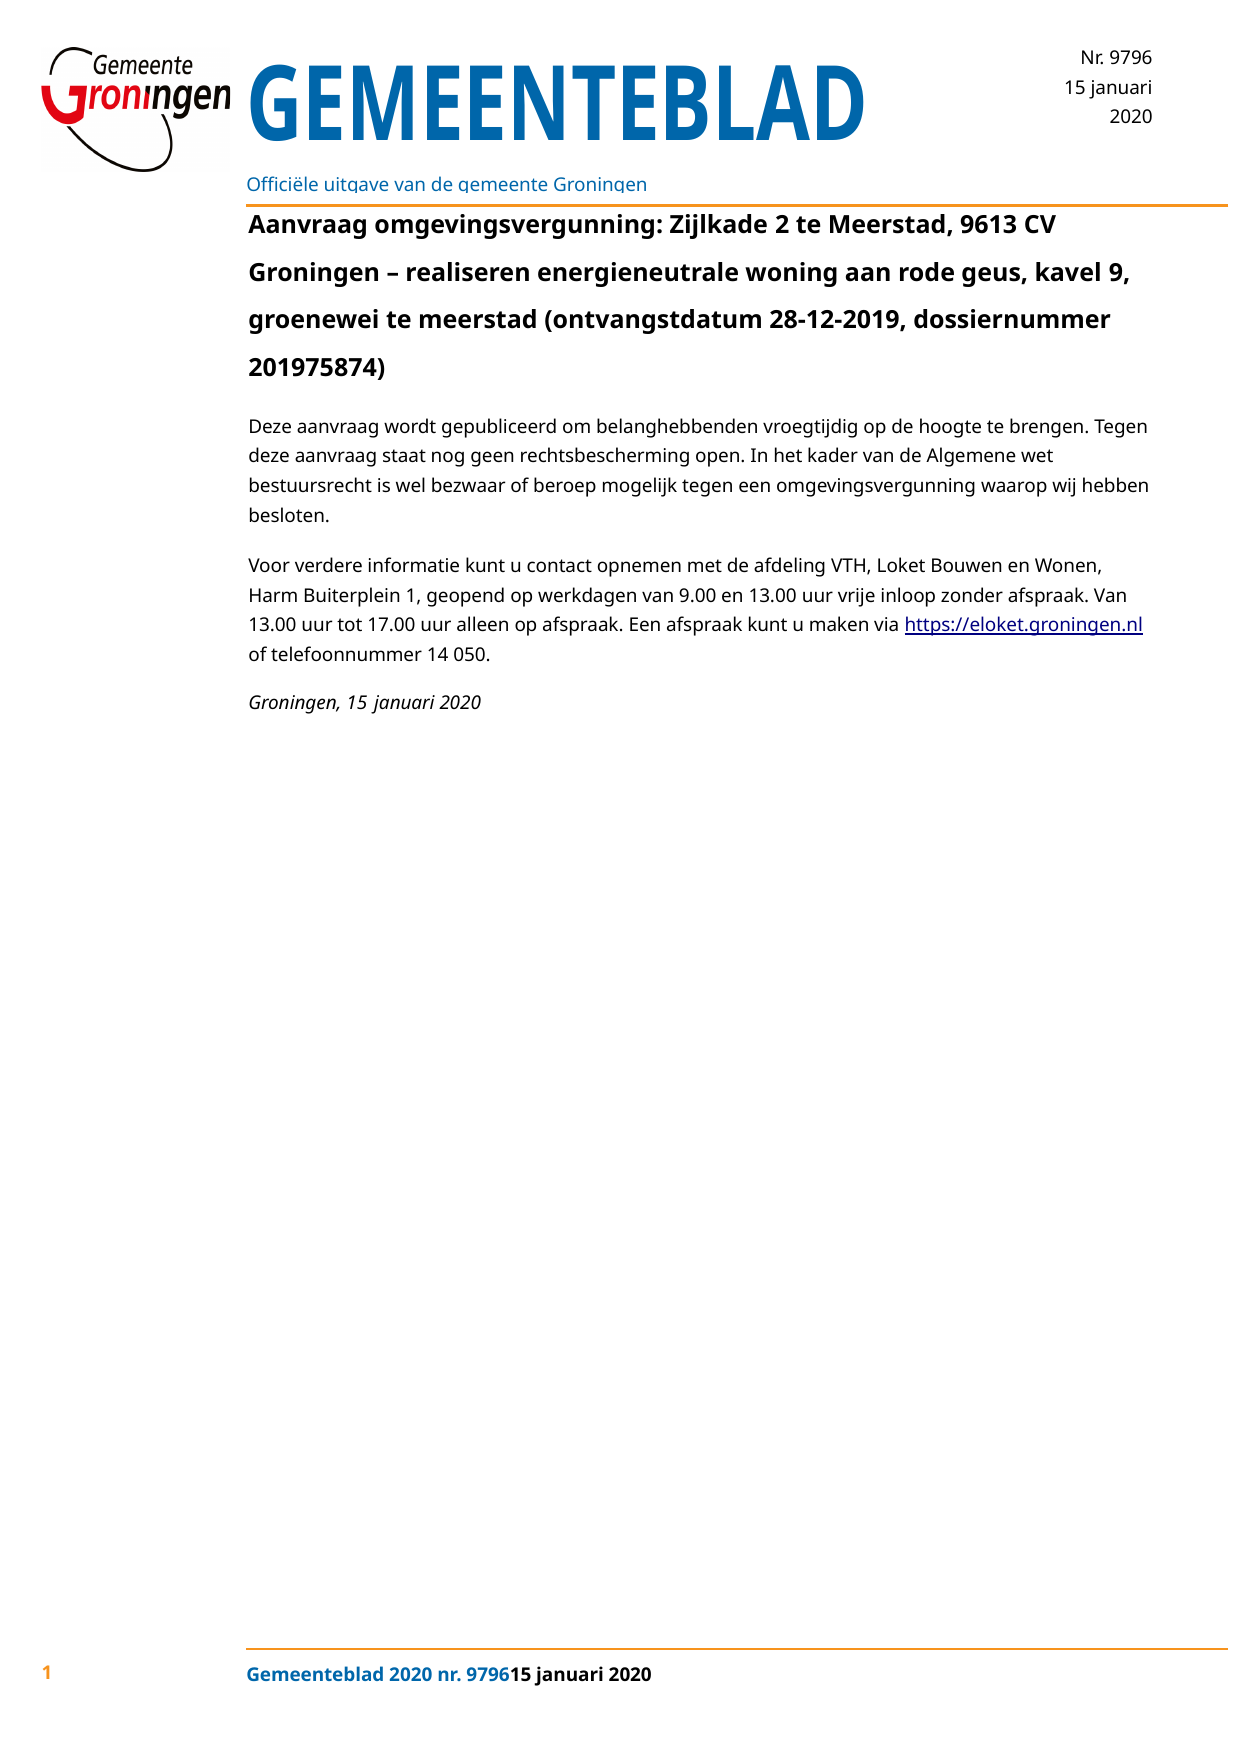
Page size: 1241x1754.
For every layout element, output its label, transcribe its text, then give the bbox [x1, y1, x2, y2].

text Aanvraag omgevingsvergunning: Zijlkade 2 te Meerstad, 9613 CV Groningen – realiseren energieneutrale woning aan rode geus, kavel 9, groenewei te meerstad (ontvangstdatum 28-12-2019, dossiernummer 201975874) [248, 207, 1152, 384]
text Deze aanvraag wordt gepubliceerd om belanghebbenden vroegtijdig op de hoogte te brengen. Tegen deze aanvraag staat nog geen rechtsbescherming open. In het kader van de Algemene wet bestuursrecht is wel bezwaar of beroep mogelijk tegen een omgevingsvergunning waarop wij hebben besloten. [248, 413, 1152, 528]
picture [41, 47, 231, 172]
text Voor verdere informatie kunt u contact opnemen met de afdeling VTH, Loket Bouwen en Wonen, Harm Buiterplein 1, geopend op werkdagen van 9.00 en 13.00 uur vrije inloop zonder afspraak. Van 13.00 uur tot 17.00 uur alleen op afspraak. Een afspraak kunt u maken via https://eloket.groningen.nl of telefoonnummer 14 050. [248, 552, 1152, 667]
text Groningen, 15 januari 2020 [248, 689, 1152, 714]
